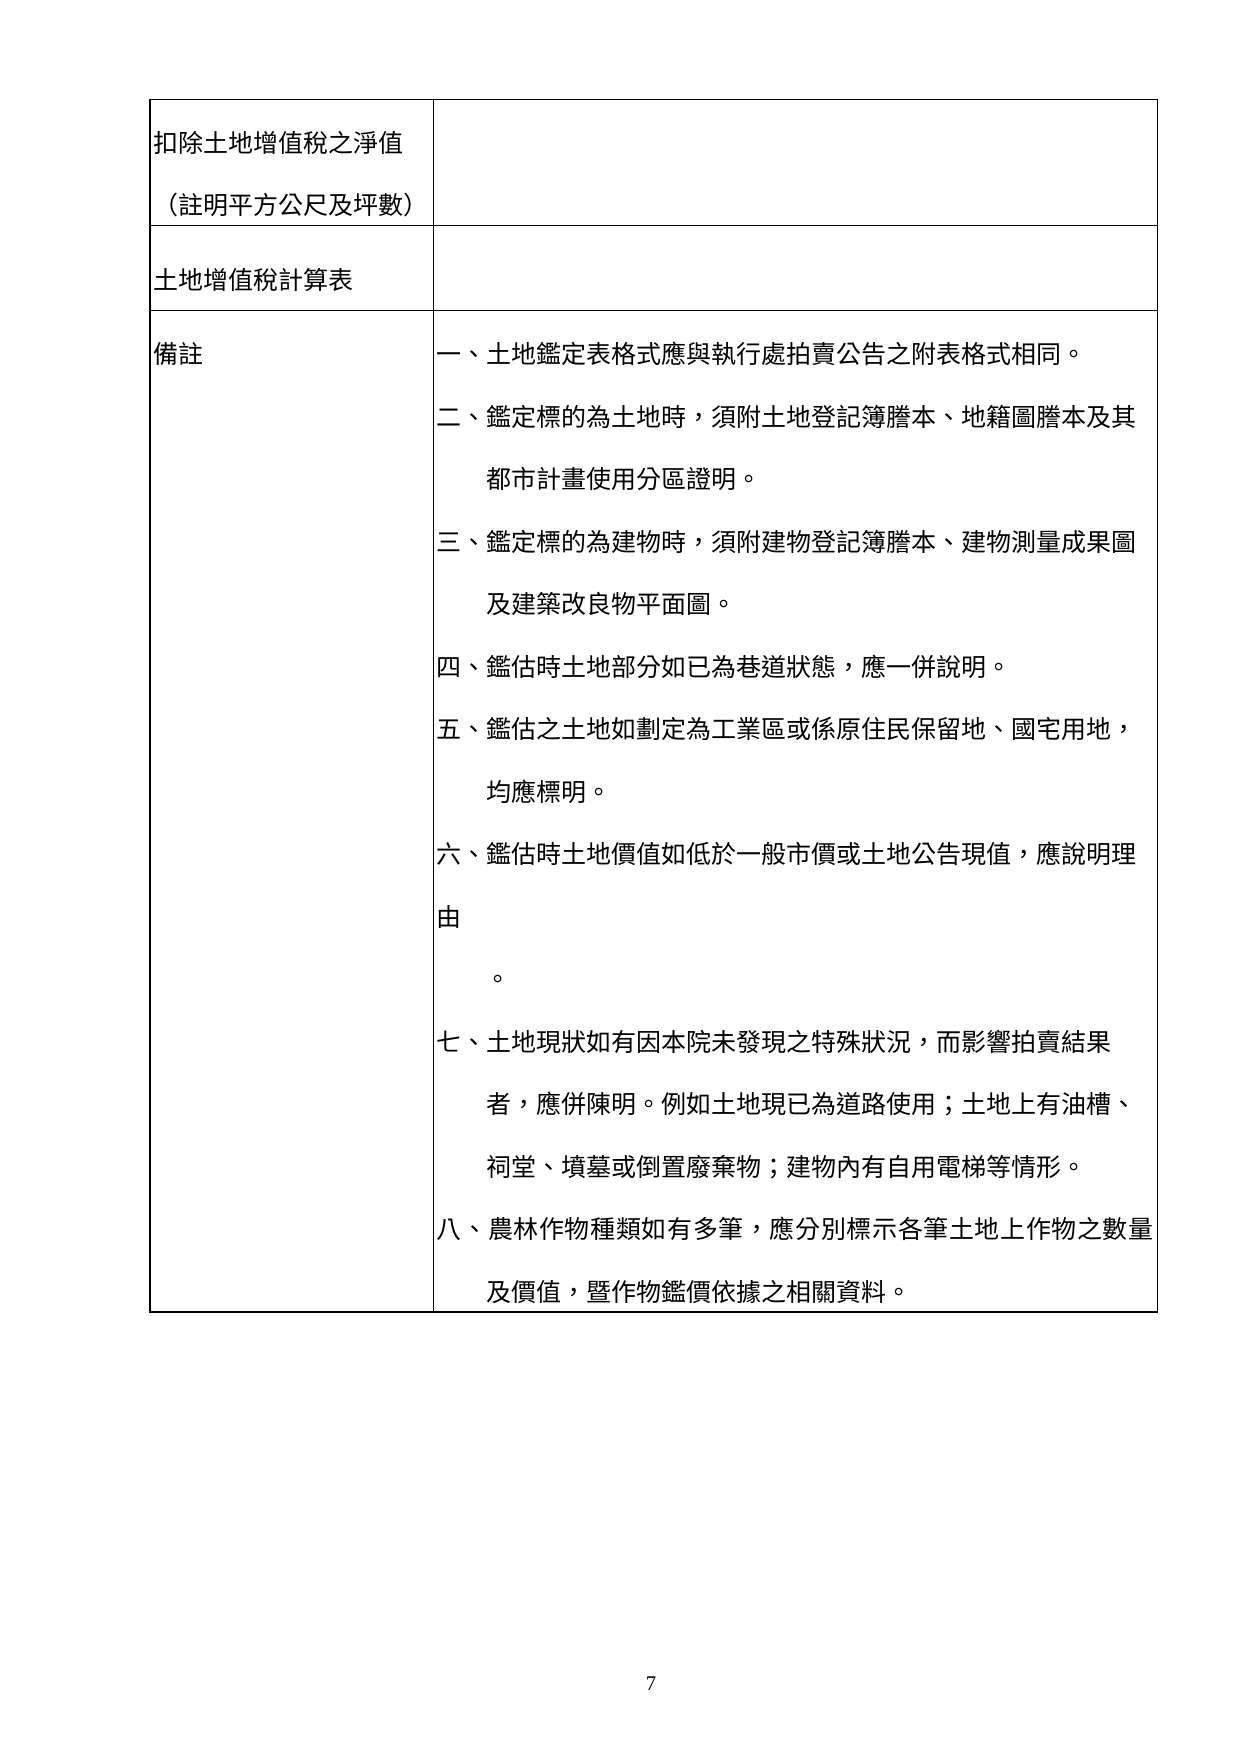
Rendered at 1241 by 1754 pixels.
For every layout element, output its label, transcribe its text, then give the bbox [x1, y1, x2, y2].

table_cell 備註 [151, 311, 433, 1311]
table_cell [434, 226, 1157, 310]
table_cell 土地增值稅計算表 [151, 226, 433, 310]
table_cell [434, 100, 1157, 224]
table_cell 一、土地鑑定表格式應與執行處拍賣公告之附表格式相同。 二、鑑定標的為土地時，須附土地登記簿謄本、地籍圖謄本及其都市計畫使用分區證明。 三、鑑定標的為建物時，須附建物登記簿謄本、建物測量成果圖及建築改良物平面圖。 四、鑑估時土地部分如已為巷道狀態，應一併說明。 五、鑑估之土地如劃定為工業區或係原住民保留地、國宅用地，均應標明。 六、鑑估時土地價值如低於一般市價或土地公告現值，應說明理由 。 七、土地現狀如有因本院未發現之特殊狀況，而影響拍賣結果者，應併陳明。例如土地現已為道路使用；土地上有油槽、祠堂、墳墓或倒置廢棄物；建物內有自用電梯等情形。 八、農林作物種類如有多筆，應分別標示各筆土地上作物之數量及價值，暨作物鑑價依據之相關資料。 [434, 311, 1157, 1311]
table_cell 扣除土地增值稅之淨值 （註明平方公尺及坪數） [151, 100, 433, 224]
